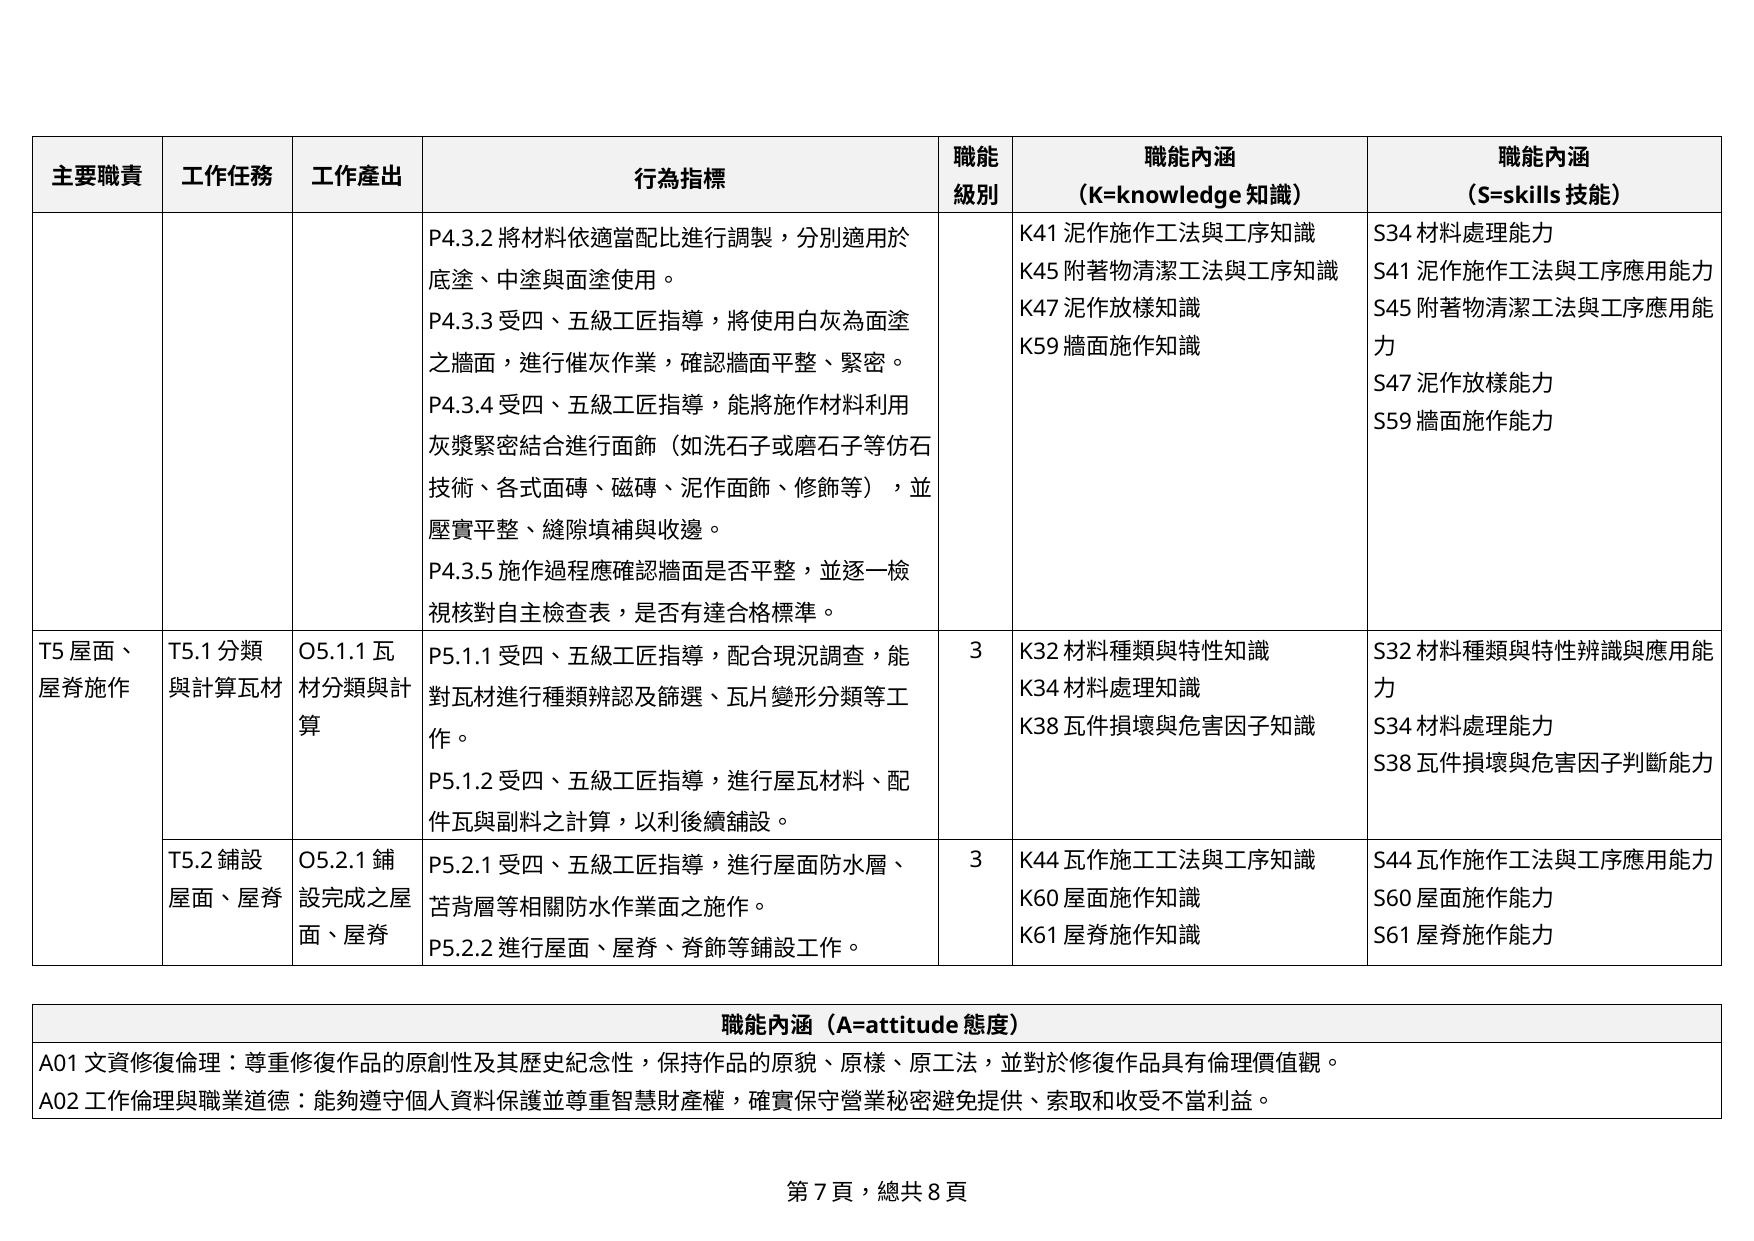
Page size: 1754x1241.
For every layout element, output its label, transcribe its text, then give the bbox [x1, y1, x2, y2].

table_cell O5.1.1瓦材分類與計算 [293, 631, 422, 839]
table_cell [293, 213, 422, 630]
table_cell S44瓦作施作工法與工序應用能力 S60屋面施作能力 S61屋脊施作能力 [1368, 840, 1721, 965]
table_header 工作任務 [163, 137, 292, 212]
table_cell P5.1.1受四、五級工匠指導，配合現況調查，能對瓦材進行種類辨認及篩選、瓦片變形分類等工作。 P5.1.2受四、五級工匠指導，進行屋瓦材料、配件瓦與副料之計算，以利後續舖設。 [423, 631, 938, 839]
table_cell T5.1分類與計算瓦材 [163, 631, 292, 839]
table_cell 3 [939, 840, 1012, 965]
table_cell K32材料種類與特性知識 K34材料處理知識 K38瓦件損壞與危害因子知識 [1013, 631, 1367, 839]
table_cell A01文資修復倫理：尊重修復作品的原創性及其歷史紀念性，保持作品的原貌、原樣、原工法，並對於修復作品具有倫理價值觀。 A02工作倫理與職業道德：能夠遵守個人資料保護並尊重智慧財產權，確實保守營業秘密避免提供、索取和收受不當利益。 [33, 1043, 1721, 1118]
table_header 主要職責 [33, 137, 162, 212]
table_cell 3 [939, 631, 1012, 839]
table_cell [163, 213, 292, 630]
table_header 工作產出 [293, 137, 422, 212]
table_header 行為指標 [423, 137, 938, 212]
table_header 職能級別 [939, 137, 1012, 212]
table_cell T5屋面、屋脊施作 [33, 631, 162, 965]
table_header 職能內涵 （S=skills技能） [1368, 137, 1721, 212]
table_cell S34材料處理能力 S41泥作施作工法與工序應用能力 S45附著物清潔工法與工序應用能力 S47泥作放樣能力 S59牆面施作能力 [1368, 213, 1721, 630]
table_cell O5.2.1鋪設完成之屋面、屋脊 [293, 840, 422, 965]
table_cell T5.2鋪設屋面、屋脊 [163, 840, 292, 965]
table_cell P4.3.2將材料依適當配比進行調製，分別適用於底塗、中塗與面塗使用。 P4.3.3受四、五級工匠指導，將使用白灰為面塗之牆面，進行催灰作業，確認牆面平整、緊密。 P4.3.4受四、五級工匠指導，能將施作材料利用灰漿緊密結合進行面飾（如洗石子或磨石子等仿石技術、各式面磚、磁磚、泥作面飾、修飾等），並壓實平整、縫隙填補與收邊。 P4.3.5施作過程應確認牆面是否平整，並逐一檢視核對自主檢查表，是否有達合格標準。 [423, 213, 938, 630]
table_header 職能內涵 （K=knowledge知識） [1013, 137, 1367, 212]
table_cell K41泥作施作工法與工序知識 K45附著物清潔工法與工序知識 K47泥作放樣知識 K59牆面施作知識 [1013, 213, 1367, 630]
table_cell P5.2.1受四、五級工匠指導，進行屋面防水層、苫背層等相關防水作業面之施作。 P5.2.2進行屋面、屋脊、脊飾等鋪設工作。 [423, 840, 938, 965]
table_header 職能內涵（A=attitude態度） [33, 1005, 1721, 1042]
table_cell S32材料種類與特性辨識與應用能力 S34材料處理能力 S38瓦件損壞與危害因子判斷能力 [1368, 631, 1721, 839]
table_cell K44瓦作施工工法與工序知識 K60屋面施作知識 K61屋脊施作知識 [1013, 840, 1367, 965]
table_cell [939, 213, 1012, 630]
